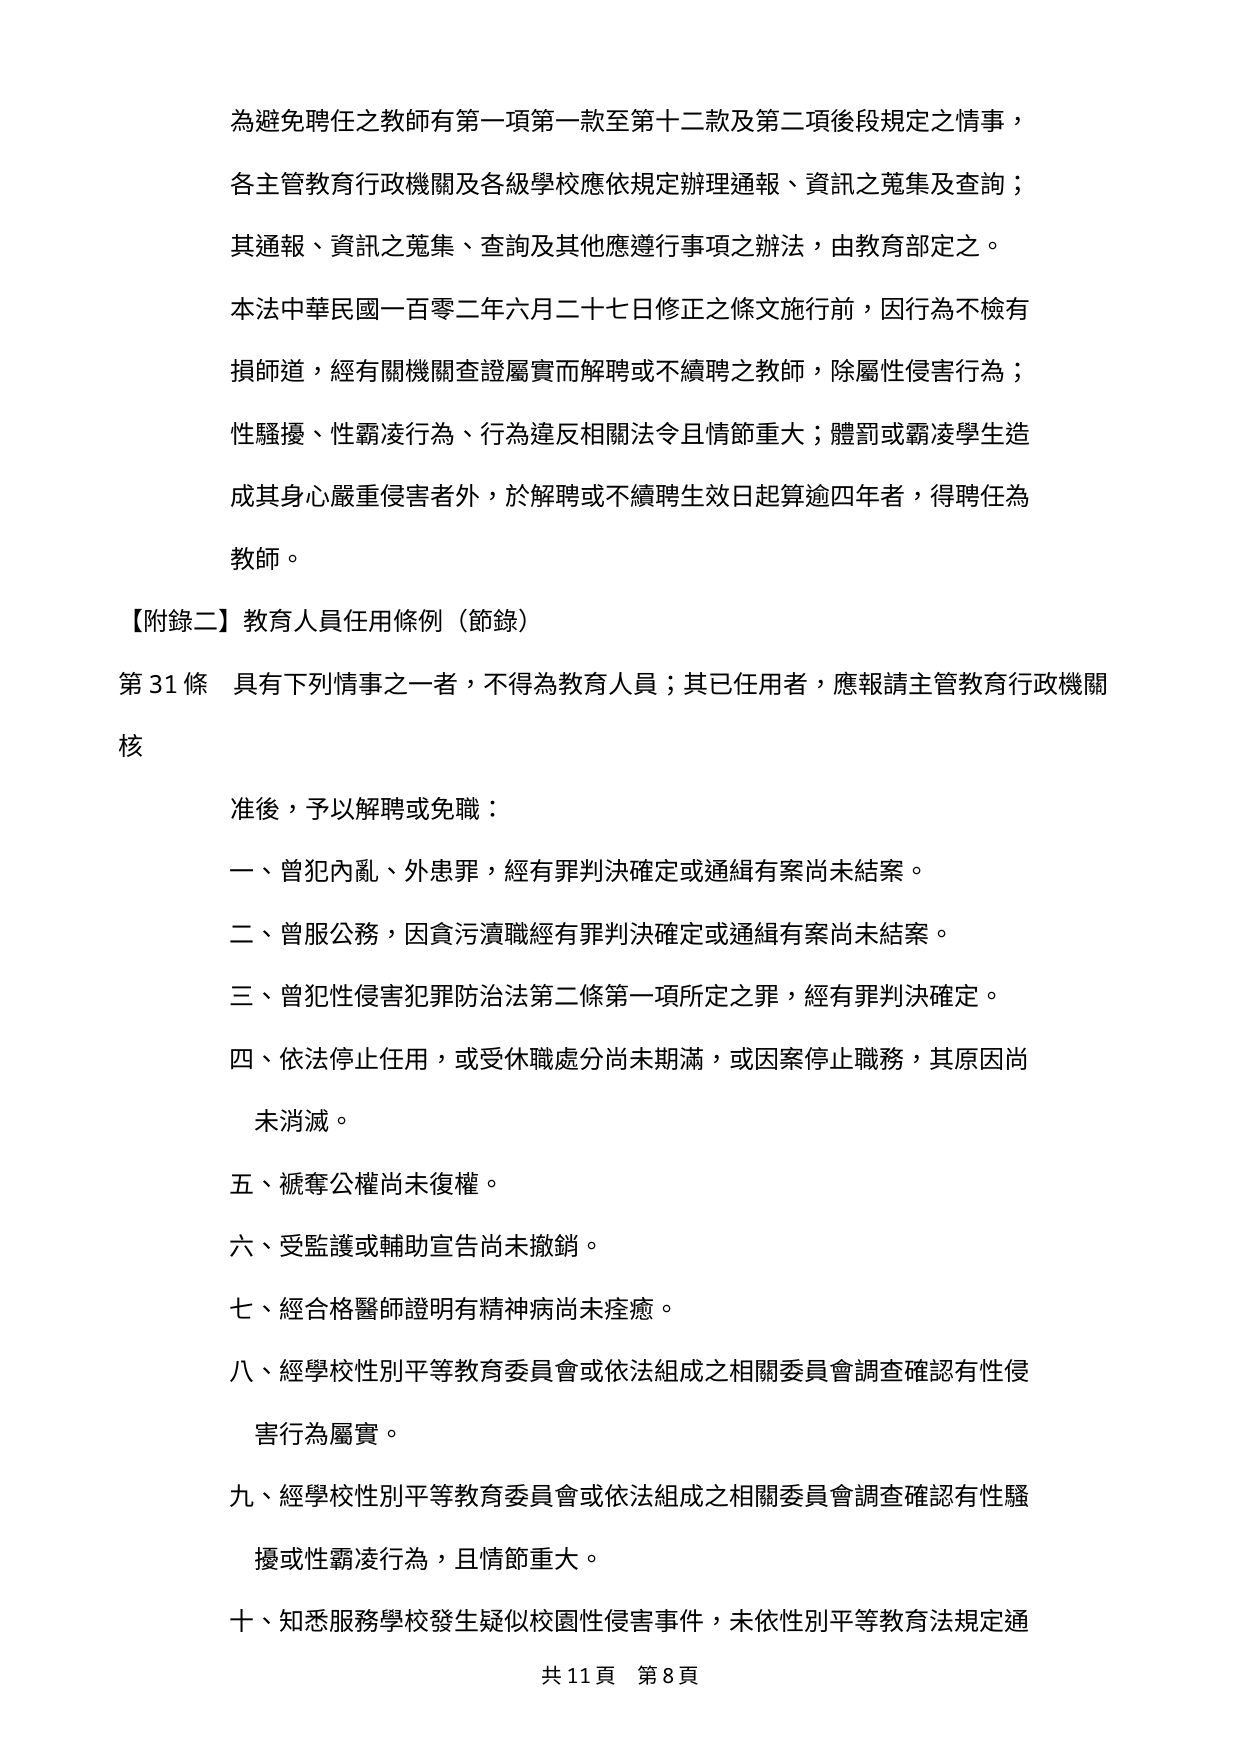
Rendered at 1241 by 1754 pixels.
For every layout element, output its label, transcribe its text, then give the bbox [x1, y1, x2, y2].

text 性騷擾、性霸凌行為、行為違反相關法令且情節重大；體罰或霸凌學生造 [118, 391, 1122, 453]
text 三、曾犯性侵害犯罪防治法第二條第一項所定之罪，經有罪判決確定。 [118, 953, 1122, 1016]
text 五、褫奪公權尚未復權。 [118, 1141, 1122, 1203]
text 一、曾犯內亂、外患罪，經有罪判決確定或通緝有案尚未結案。 [118, 828, 1122, 891]
text 損師道，經有關機關查證屬實而解聘或不續聘之教師，除屬性侵害行為； [118, 328, 1122, 391]
text 未消滅。 [118, 1078, 1122, 1141]
text 擾或性霸凌行為，且情節重大。 [118, 1516, 1122, 1578]
text 其通報、資訊之蒐集、查詢及其他應遵行事項之辦法，由教育部定之。 [118, 203, 1122, 266]
text 各主管教育行政機關及各級學校應依規定辦理通報、資訊之蒐集及查詢； [118, 141, 1122, 203]
text 九、經學校性別平等教育委員會或依法組成之相關委員會調查確認有性騷 [118, 1453, 1122, 1516]
text 四、依法停止任用，或受休職處分尚未期滿，或因案停止職務，其原因尚 [118, 1016, 1122, 1078]
text 准後，予以解聘或免職： [118, 766, 1122, 828]
text 本法中華民國一百零二年六月二十七日修正之條文施行前，因行為不檢有 [118, 266, 1122, 328]
text 為避免聘任之教師有第一項第一款至第十二款及第二項後段規定之情事， [118, 78, 1122, 141]
text 六、受監護或輔助宣告尚未撤銷。 [118, 1203, 1122, 1266]
text 八、經學校性別平等教育委員會或依法組成之相關委員會調查確認有性侵 [118, 1328, 1122, 1391]
text 二、曾服公務，因貪污瀆職經有罪判決確定或通緝有案尚未結案。 [118, 891, 1122, 953]
text 十、知悉服務學校發生疑似校園性侵害事件，未依性別平等教育法規定通 [118, 1578, 1122, 1641]
text 教師。 [118, 516, 1122, 578]
text 七、經合格醫師證明有精神病尚未痊癒。 [118, 1266, 1122, 1328]
text 第31條 具有下列情事之一者，不得為教育人員；其已任用者，應報請主管教育行政機關核 [118, 641, 1122, 766]
text 【附錄二】教育人員任用條例（節錄） [118, 578, 1122, 641]
text 成其身心嚴重侵害者外，於解聘或不續聘生效日起算逾四年者，得聘任為 [118, 453, 1122, 516]
text 害行為屬實。 [118, 1391, 1122, 1453]
